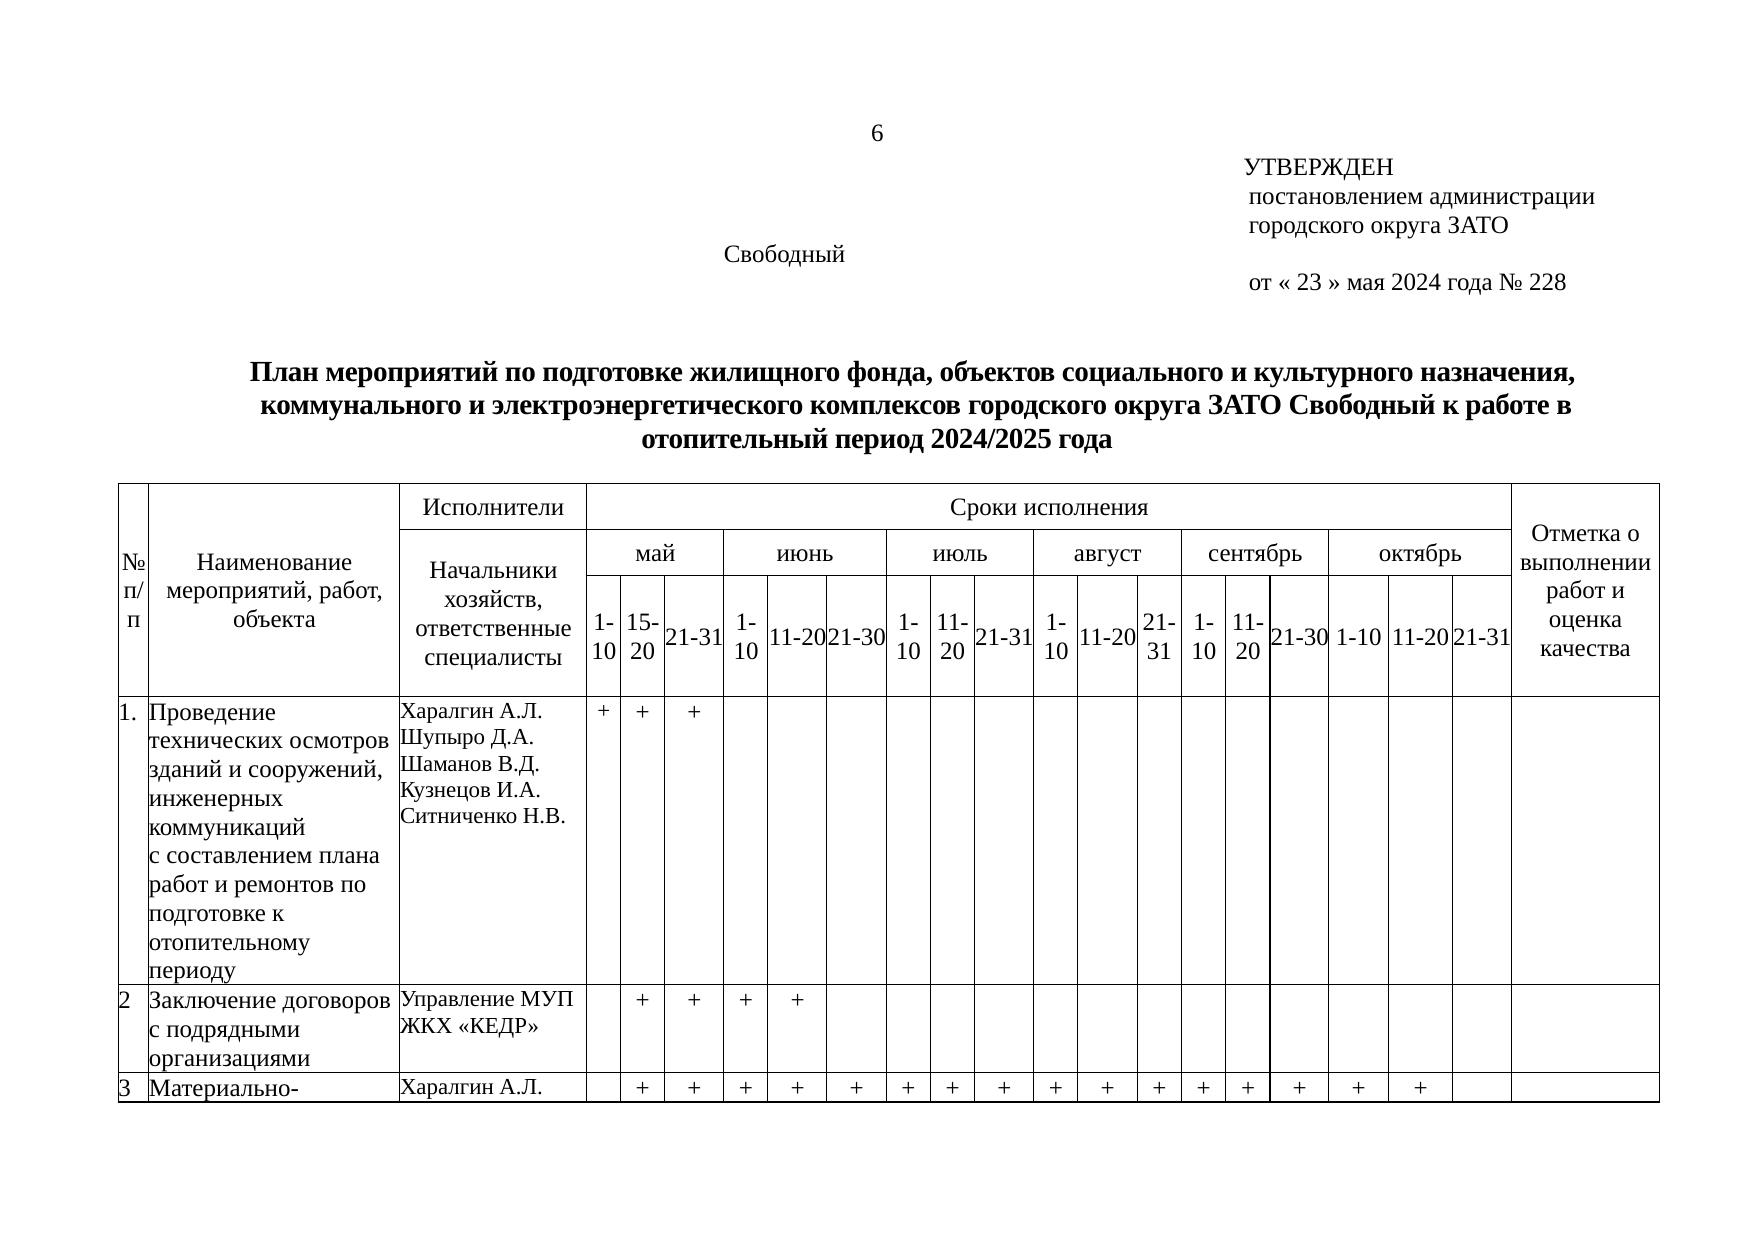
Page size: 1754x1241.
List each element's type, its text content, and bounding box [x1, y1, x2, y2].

table_cell август [1034, 530, 1181, 575]
table_cell 11-20 [931, 576, 974, 696]
table_cell + [621, 985, 664, 1072]
table_cell 21-31 [975, 576, 1033, 696]
table_cell 2 [119, 985, 148, 1072]
table_cell 21-30 [1271, 576, 1328, 696]
table_cell [1329, 697, 1388, 984]
table_cell июль [887, 530, 1033, 575]
table_cell [827, 697, 886, 984]
table_cell 21-30 [827, 576, 886, 696]
table_cell [1182, 697, 1225, 984]
table_cell + [665, 1073, 723, 1101]
table_cell + [931, 1073, 974, 1101]
table_cell [724, 697, 767, 984]
table_cell [1271, 985, 1328, 1072]
table_cell [887, 985, 930, 1072]
table_cell [1034, 697, 1077, 984]
text План мероприятий по подготовке жилищного фонда, объектов социального и культурного назначения, [118, 354, 1636, 387]
text городского округа ЗАТО Свободный [723, 210, 1636, 267]
table_cell [587, 1073, 620, 1101]
table_cell 3 [119, 1073, 148, 1101]
table_header Наименование мероприятий, работ, объекта [149, 484, 399, 696]
table_cell 1-10 [1329, 576, 1388, 696]
table_cell [1078, 985, 1137, 1072]
text постановлением администрации [723, 181, 1636, 210]
table_cell 11-20 [1078, 576, 1137, 696]
table_cell октябрь [1329, 530, 1511, 575]
table_cell [1453, 697, 1511, 984]
table_cell [1226, 697, 1269, 984]
table_cell июнь [724, 530, 886, 575]
table_cell 1-10 [887, 576, 930, 696]
table_cell [1034, 985, 1077, 1072]
table_cell 21-31 [665, 576, 723, 696]
table_cell [931, 985, 974, 1072]
table_cell [1138, 985, 1181, 1072]
table_cell 15-20 [621, 576, 664, 696]
table_cell [1078, 697, 1137, 984]
table_cell Проведение технических осмотров зданий и сооружений, инженерных коммуникаций с составлением плана работ и ремонтов по подготовке к отопительному периоду [149, 697, 399, 984]
table_cell + [1138, 1073, 1181, 1101]
table_header Сроки исполнения [587, 484, 1511, 529]
table_cell [768, 697, 826, 984]
table_cell 1. [119, 697, 148, 984]
table_cell + [1182, 1073, 1225, 1101]
table_cell Заключение договоров с подрядными организациями [149, 985, 399, 1072]
table_cell [1226, 985, 1269, 1072]
table_cell + [1034, 1073, 1077, 1101]
table_cell [1389, 697, 1452, 984]
table_cell [1329, 985, 1388, 1072]
table_cell + [768, 985, 826, 1072]
table_cell Харалгин А.Л. Шупыро Д.А. Шаманов В.Д. Кузнецов И.А. Ситниченко Н.В. [400, 697, 586, 984]
table_cell [975, 697, 1033, 984]
table_cell Материально- [149, 1073, 399, 1101]
table_cell 1-10 [1034, 576, 1077, 696]
table_cell + [587, 697, 620, 984]
table_cell + [621, 1073, 664, 1101]
table_cell 1-10 [587, 576, 620, 696]
table_cell [1138, 697, 1181, 984]
table_cell Управление МУП ЖКХ «КЕДР» [400, 985, 586, 1072]
table_cell [975, 985, 1033, 1072]
table_cell [1389, 985, 1452, 1072]
table_cell май [587, 530, 723, 575]
table_cell + [621, 697, 664, 984]
table_cell [827, 985, 886, 1072]
table_cell + [1389, 1073, 1452, 1101]
table_cell 1-10 [724, 576, 767, 696]
table_cell [587, 985, 620, 1072]
table_cell [887, 697, 930, 984]
table_cell 21-31 [1453, 576, 1511, 696]
table_cell [1512, 985, 1659, 1072]
table_cell 1-10 [1182, 576, 1225, 696]
table_cell [1182, 985, 1225, 1072]
table_cell + [665, 697, 723, 984]
table_cell [1512, 1073, 1659, 1101]
table_cell + [1226, 1073, 1269, 1101]
table_cell [1453, 1073, 1511, 1101]
table_cell + [1271, 1073, 1328, 1101]
table_cell [1271, 697, 1328, 984]
table_cell [1453, 985, 1511, 1072]
text коммунального и электроэнергетического комплексов городского округа ЗАТО Свободный к работе в отопительный период 2024/2025 года [118, 387, 1636, 454]
table_cell 11-20 [1389, 576, 1452, 696]
table_cell [931, 697, 974, 984]
table_cell + [1078, 1073, 1137, 1101]
table_header Исполнители [400, 484, 586, 529]
table_cell + [1329, 1073, 1388, 1101]
table_cell + [724, 985, 767, 1072]
text от « 23 » мая 2024 года № 228 [723, 267, 1636, 296]
table_cell Начальники хозяйств, ответственные специалисты [400, 530, 586, 696]
table_cell [1512, 697, 1659, 984]
table_header № п/п [119, 484, 148, 696]
table_cell + [665, 985, 723, 1072]
table_cell сентябрь [1182, 530, 1328, 575]
table_cell + [975, 1073, 1033, 1101]
table_header Отметка о выполнении работ и оценка качества [1512, 484, 1659, 696]
table_cell 11-20 [768, 576, 826, 696]
table_cell + [887, 1073, 930, 1101]
table_cell + [768, 1073, 826, 1101]
table_cell 11-20 [1226, 576, 1269, 696]
text УТВЕРЖДЕН [118, 148, 1636, 181]
table_cell Харалгин А.Л. [400, 1073, 586, 1101]
table_cell + [827, 1073, 886, 1101]
table_cell + [724, 1073, 767, 1101]
table_cell 21-31 [1138, 576, 1181, 696]
